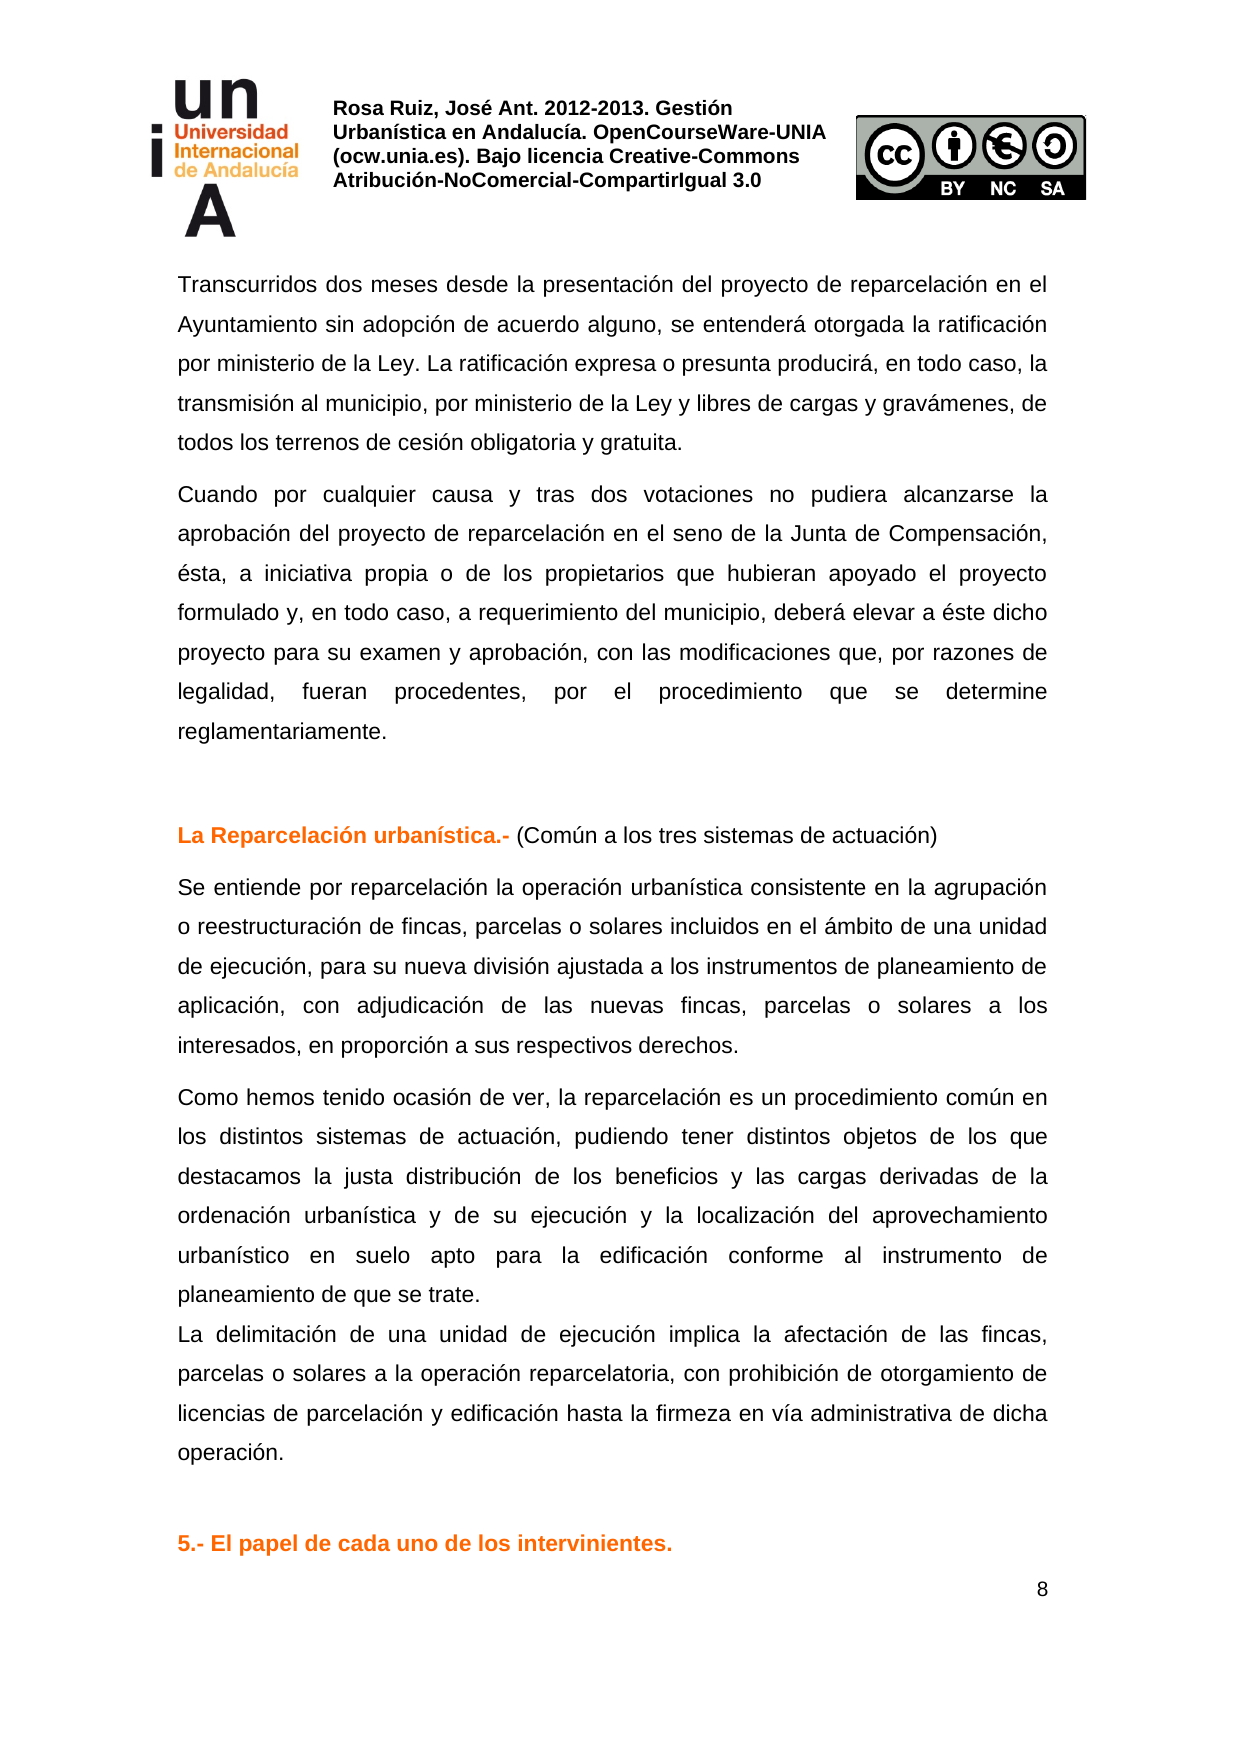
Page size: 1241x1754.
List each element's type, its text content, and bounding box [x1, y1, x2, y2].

text La delimitación de una unidad de ejecución implica la afectación de las fincas, parcelas o solares a la operación reparcelatoria, con prohibición de otorgamiento de licencias de parcelación y edificación hasta la firmeza en vía administrativa de dicha operación. [177, 1321, 1048, 1465]
text 5.- El papel de cada uno de los intervinientes. [177, 1530, 1048, 1557]
text Transcurridos dos meses desde la presentación del proyecto de reparcelación en el Ayuntamiento sin adopción de acuerdo alguno, se entenderá otorgada la ratificación por ministerio de la Ley. La ratificación expresa o presunta producirá, en todo caso, la transmisión al municipio, por ministerio de la Ley y libres de cargas y gravámenes, de todos los terrenos de cesión obligatoria y gratuita. [177, 271, 1048, 455]
text La Reparcelación urbanística.- (Común a los tres sistemas de actuación) [177, 822, 1048, 848]
text Cuando por cualquier causa y tras dos votaciones no pudiera alcanzarse la aprobación del proyecto de reparcelación en el seno de la Junta de Compensación, ésta, a iniciativa propia o de los propietarios que hubieran apoyado el proyecto formulado y, en todo caso, a requerimiento del municipio, deberá elevar a éste dicho proyecto para su examen y aprobación, con las modificaciones que, por razones de legalidad, fueran procedentes, por el procedimiento que se determine reglamentariamente. [177, 481, 1048, 744]
text Como hemos tenido ocasión de ver, la reparcelación es un procedimiento común en los distintos sistemas de actuación, pudiendo tener distintos objetos de los que destacamos la justa distribución de los beneficios y las cargas derivadas de la ordenación urbanística y de su ejecución y la localización del aprovechamiento urbanístico en suelo apto para la edificación conforme al instrumento de planeamiento de que se trate. [177, 1084, 1048, 1307]
text Se entiende por reparcelación la operación urbanística consistente en la agrupación o reestructuración de fincas, parcelas o solares incluidos en el ámbito de una unidad de ejecución, para su nueva división ajustada a los instrumentos de planeamiento de aplicación, con adjudicación de las nuevas fincas, parcelas o solares a los interesados, en proporción a sus respectivos derechos. [177, 874, 1048, 1058]
